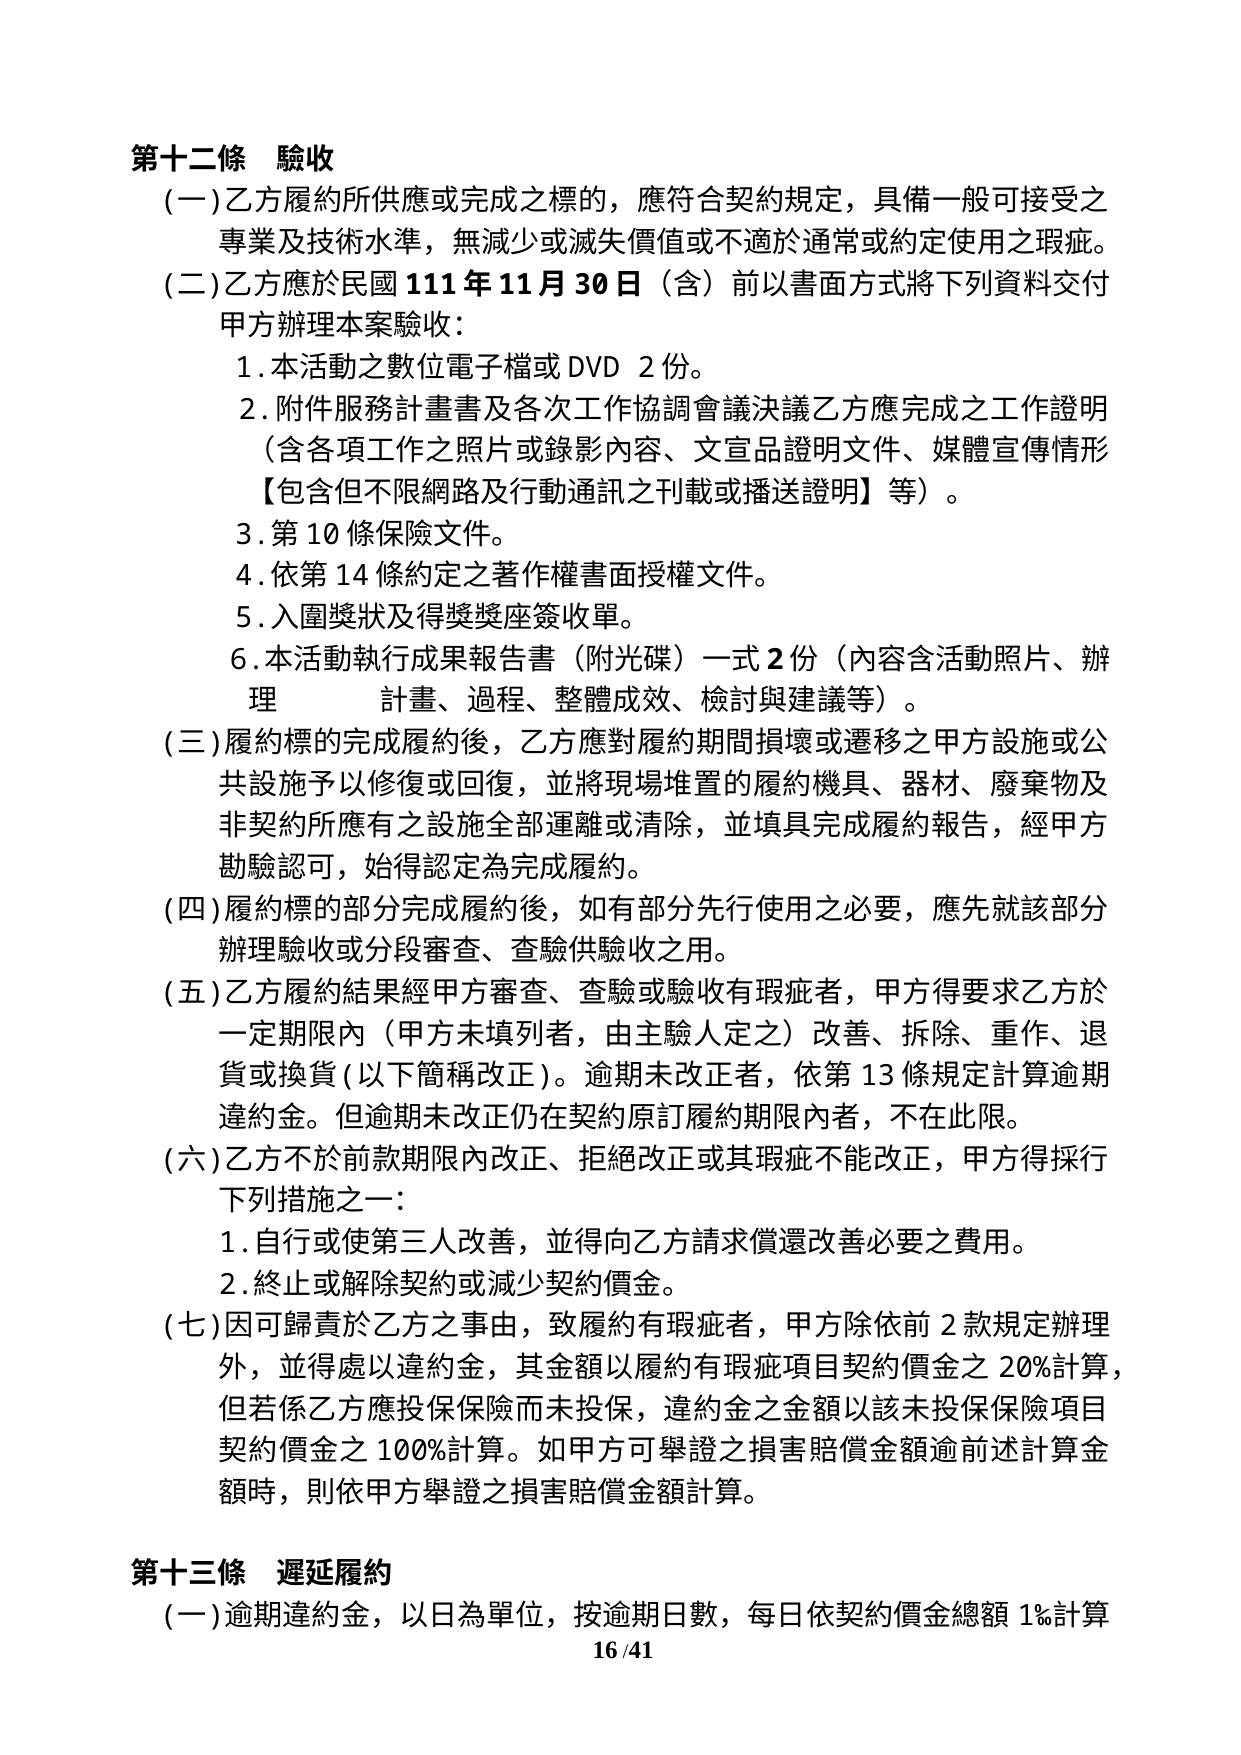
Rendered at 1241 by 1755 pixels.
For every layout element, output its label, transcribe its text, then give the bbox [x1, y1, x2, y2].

text 第十三條 遲延履約 [130, 1551, 1110, 1592]
text 3.第10條保險文件。 [130, 511, 1110, 552]
text 6.本活動執行成果報告書（附光碟）一式2份（內容含活動照片、辦理 計畫、過程、整體成效、檢討與建議等）。 [159, 636, 1110, 719]
text 2.終止或解除契約或減少契約價金。 [218, 1261, 1110, 1302]
text (一)逾期違約金，以日為單位，按逾期日數，每日依契約價金總額1‰計算 [159, 1592, 1110, 1634]
text 1.自行或使第三人改善，並得向乙方請求償還改善必要之費用。 [218, 1219, 1110, 1261]
text (四)履約標的部分完成履約後，如有部分先行使用之必要，應先就該部分辦理驗收或分段審查、查驗供驗收之用。 [159, 886, 1110, 969]
text 5.入圍獎狀及得獎獎座簽收單。 [130, 594, 1110, 636]
text 4.依第14條約定之著作權書面授權文件。 [130, 552, 1110, 594]
text 1.本活動之數位電子檔或DVD 2份。 [130, 344, 1110, 386]
text (三)履約標的完成履約後，乙方應對履約期間損壞或遷移之甲方設施或公共設施予以修復或回復，並將現場堆置的履約機具、器材、廢棄物及非契約所應有之設施全部運離或清除，並填具完成履約報告，經甲方勘驗認可，始得認定為完成履約。 [159, 719, 1110, 886]
text 2.附件服務計畫書及各次工作協調會議決議乙方應完成之工作證明（含各項工作之照片或錄影內容、文宣品證明文件、媒體宣傳情形【包含但不限網路及行動通訊之刊載或播送證明】等）。 [130, 386, 1110, 511]
text 第十二條 驗收 [130, 136, 1110, 177]
text (五)乙方履約結果經甲方審查、查驗或驗收有瑕疵者，甲方得要求乙方於一定期限內（甲方未填列者，由主驗人定之）改善、拆除、重作、退貨或換貨(以下簡稱改正)。逾期未改正者，依第13條規定計算逾期違約金。但逾期未改正仍在契約原訂履約期限內者，不在此限。 [159, 969, 1110, 1136]
text (七)因可歸責於乙方之事由，致履約有瑕疵者，甲方除依前2款規定辦理外，並得處以違約金，其金額以履約有瑕疵項目契約價金之20%計算，但若係乙方應投保保險而未投保，違約金之金額以該未投保保險項目契約價金之100%計算。如甲方可舉證之損害賠償金額逾前述計算金額時，則依甲方舉證之損害賠償金額計算。 [159, 1302, 1110, 1511]
text (二)乙方應於民國111年11月30日（含）前以書面方式將下列資料交付甲方辦理本案驗收： [159, 261, 1110, 344]
text (六)乙方不於前款期限內改正、拒絕改正或其瑕疵不能改正，甲方得採行下列措施之一： [159, 1136, 1110, 1219]
text (一)乙方履約所供應或完成之標的，應符合契約規定，具備一般可接受之專業及技術水準，無減少或滅失價值或不適於通常或約定使用之瑕疵。 [159, 177, 1110, 261]
